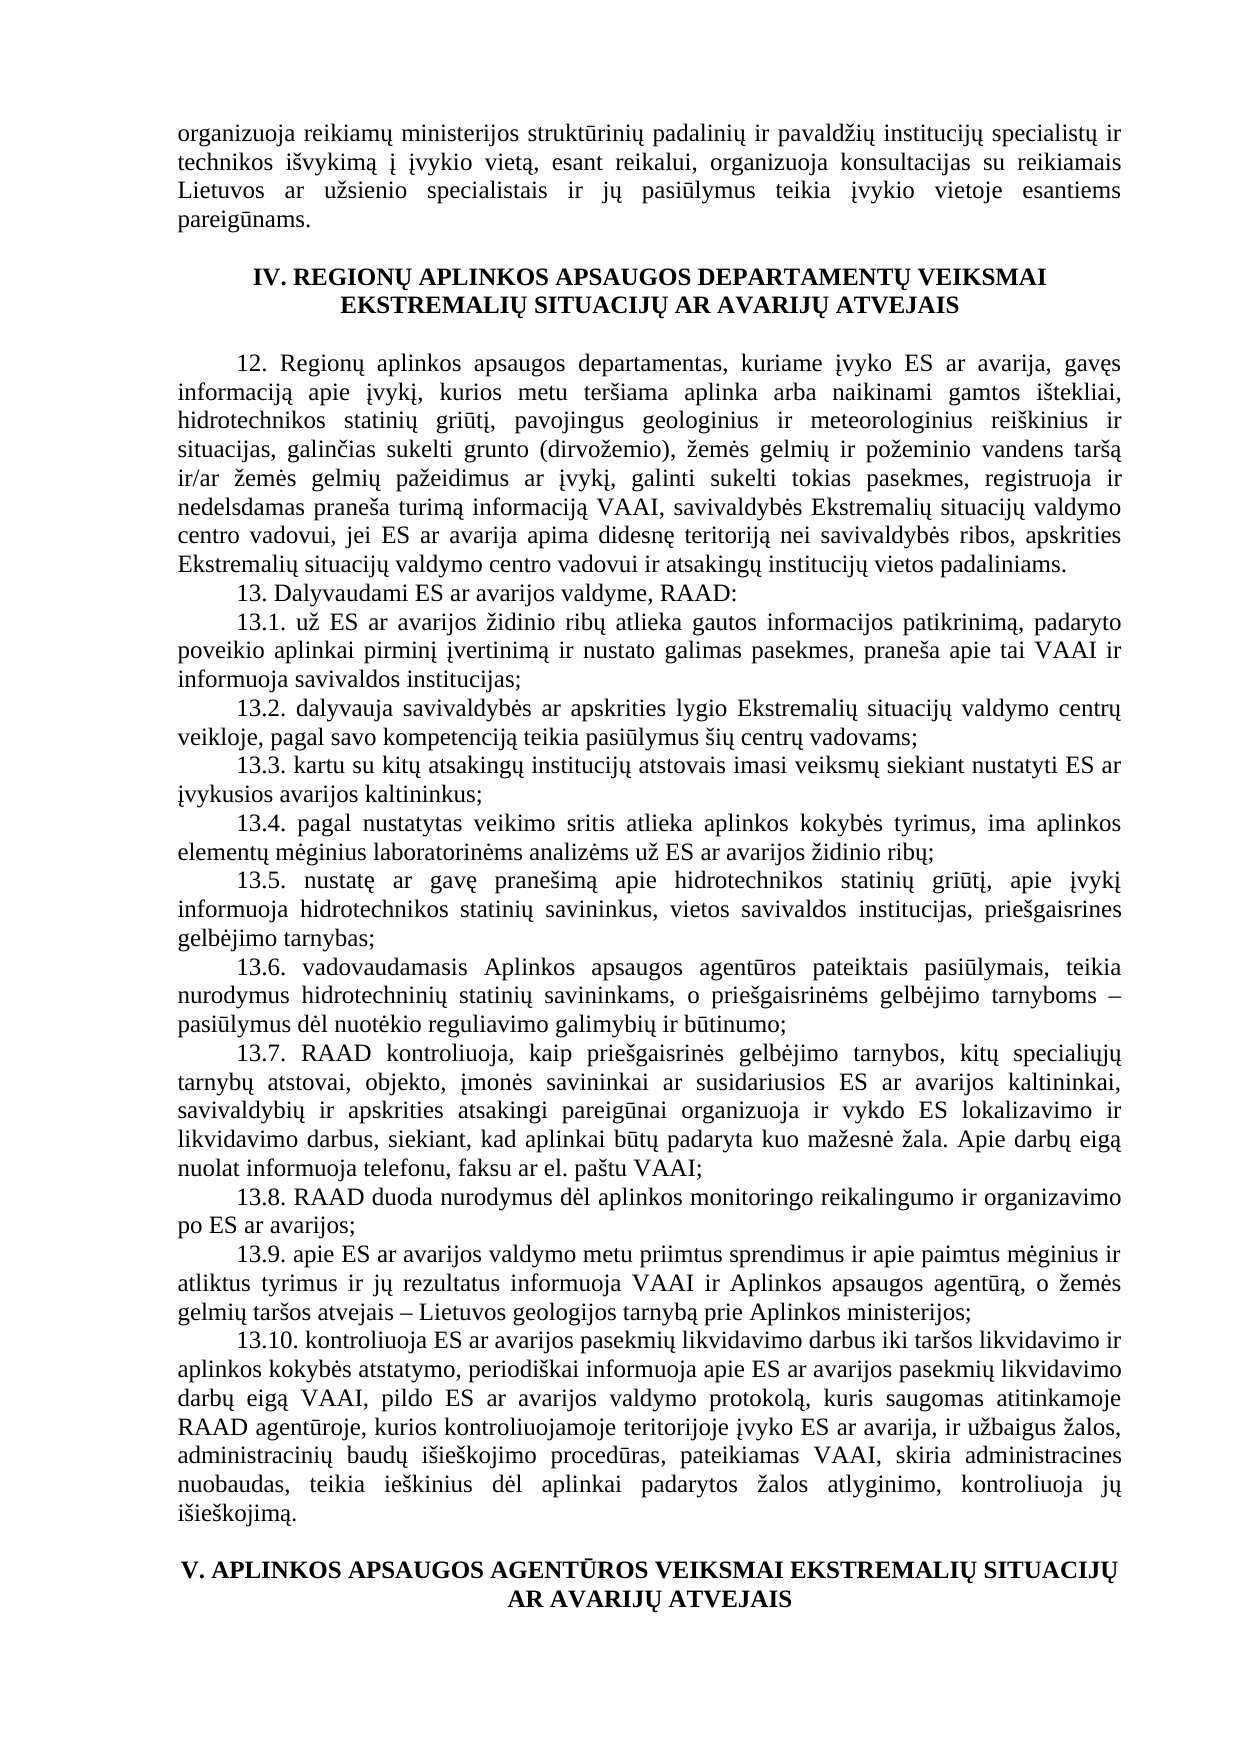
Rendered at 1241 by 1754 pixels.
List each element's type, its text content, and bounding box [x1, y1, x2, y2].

text 13.5. nustatę ar gavę pranešimą apie hidrotechnikos statinių griūtį, apie įvykį informuoja hidrotechnikos statinių savininkus, vietos savivaldos institucijas, priešgaisrines gelbėjimo tarnybas; [177, 866, 1122, 952]
text 13.4. pagal nustatytas veikimo sritis atlieka aplinkos kokybės tyrimus, ima aplinkos elementų mėginius laboratorinėms analizėms už ES ar avarijos židinio ribų; [177, 808, 1122, 866]
text 13.8. RAAD duoda nurodymus dėl aplinkos monitoringo reikalingumo ir organizavimo po ES ar avarijos; [177, 1182, 1122, 1239]
text organizuoja reikiamų ministerijos struktūrinių padalinių ir pavaldžių institucijų specialistų ir technikos išvykimą į įvykio vietą, esant reikalui, organizuoja konsultacijas su reikiamais Lietuvos ar užsienio specialistais ir jų pasiūlymus teikia įvykio vietoje esantiems pareigūnams. [177, 118, 1122, 233]
text V. APLINKOS APSAUGOS AGENTŪROS VEIKSMAI EKSTREMALIŲ SITUACIJŲ AR AVARIJŲ ATVEJAIS [177, 1556, 1122, 1613]
text 13.10. kontroliuoja ES ar avarijos pasekmių likvidavimo darbus iki taršos likvidavimo ir aplinkos kokybės atstatymo, periodiškai informuoja apie ES ar avarijos pasekmių likvidavimo darbų eigą VAAI, pildo ES ar avarijos valdymo protokolą, kuris saugomas atitinkamoje RAAD agentūroje, kurios kontroliuojamoje teritorijoje įvyko ES ar avarija, ir užbaigus žalos, administracinių baudų išieškojimo procedūras, pateikiamas VAAI, skiria administracines nuobaudas, teikia ieškinius dėl aplinkai padarytos žalos atlyginimo, kontroliuoja jų išieškojimą. [177, 1326, 1122, 1527]
text 13. Dalyvaudami ES ar avarijos valdyme, RAAD: [177, 578, 1122, 607]
text 13.7. RAAD kontroliuoja, kaip priešgaisrinės gelbėjimo tarnybos, kitų specialiųjų tarnybų atstovai, objekto, įmonės savininkai ar susidariusios ES ar avarijos kaltininkai, savivaldybių ir apskrities atsakingi pareigūnai organizuoja ir vykdo ES lokalizavimo ir likvidavimo darbus, siekiant, kad aplinkai būtų padaryta kuo mažesnė žala. Apie darbų eigą nuolat informuoja telefonu, faksu ar el. paštu VAAI; [177, 1038, 1122, 1182]
text 13.2. dalyvauja savivaldybės ar apskrities lygio Ekstremalių situacijų valdymo centrų veikloje, pagal savo kompetenciją teikia pasiūlymus šių centrų vadovams; [177, 693, 1122, 751]
text 12. Regionų aplinkos apsaugos departamentas, kuriame įvyko ES ar avarija, gavęs informaciją apie įvykį, kurios metu teršiama aplinka arba naikinami gamtos ištekliai, hidrotechnikos statinių griūtį, pavojingus geologinius ir meteorologinius reiškinius ir situacijas, galinčias sukelti grunto (dirvožemio), žemės gelmių ir požeminio vandens taršą ir/ar žemės gelmių pažeidimus ar įvykį, galinti sukelti tokias pasekmes, registruoja ir nedelsdamas praneša turimą informaciją VAAI, savivaldybės Ekstremalių situacijų valdymo centro vadovui, jei ES ar avarija apima didesnę teritoriją nei savivaldybės ribos, apskrities Ekstremalių situacijų valdymo centro vadovui ir atsakingų institucijų vietos padaliniams. [177, 348, 1122, 578]
text 13.1. už ES ar avarijos židinio ribų atlieka gautos informacijos patikrinimą, padaryto poveikio aplinkai pirminį įvertinimą ir nustato galimas pasekmes, praneša apie tai VAAI ir informuoja savivaldos institucijas; [177, 607, 1122, 693]
text 13.3. kartu su kitų atsakingų institucijų atstovais imasi veiksmų siekiant nustatyti ES ar įvykusios avarijos kaltininkus; [177, 751, 1122, 808]
text 13.6. vadovaudamasis Aplinkos apsaugos agentūros pateiktais pasiūlymais, teikia nurodymus hidrotechninių statinių savininkams, o priešgaisrinėms gelbėjimo tarnyboms – pasiūlymus dėl nuotėkio reguliavimo galimybių ir būtinumo; [177, 952, 1122, 1038]
text IV. REGIONŲ APLINKOS APSAUGOS DEPARTAMENTŲ VEIKSMAI EKSTREMALIŲ SITUACIJŲ AR AVARIJŲ ATVEJAIS [177, 262, 1122, 319]
text 13.9. apie ES ar avarijos valdymo metu priimtus sprendimus ir apie paimtus mėginius ir atliktus tyrimus ir jų rezultatus informuoja VAAI ir Aplinkos apsaugos agentūrą, o žemės gelmių taršos atvejais – Lietuvos geologijos tarnybą prie Aplinkos ministerijos; [177, 1239, 1122, 1326]
